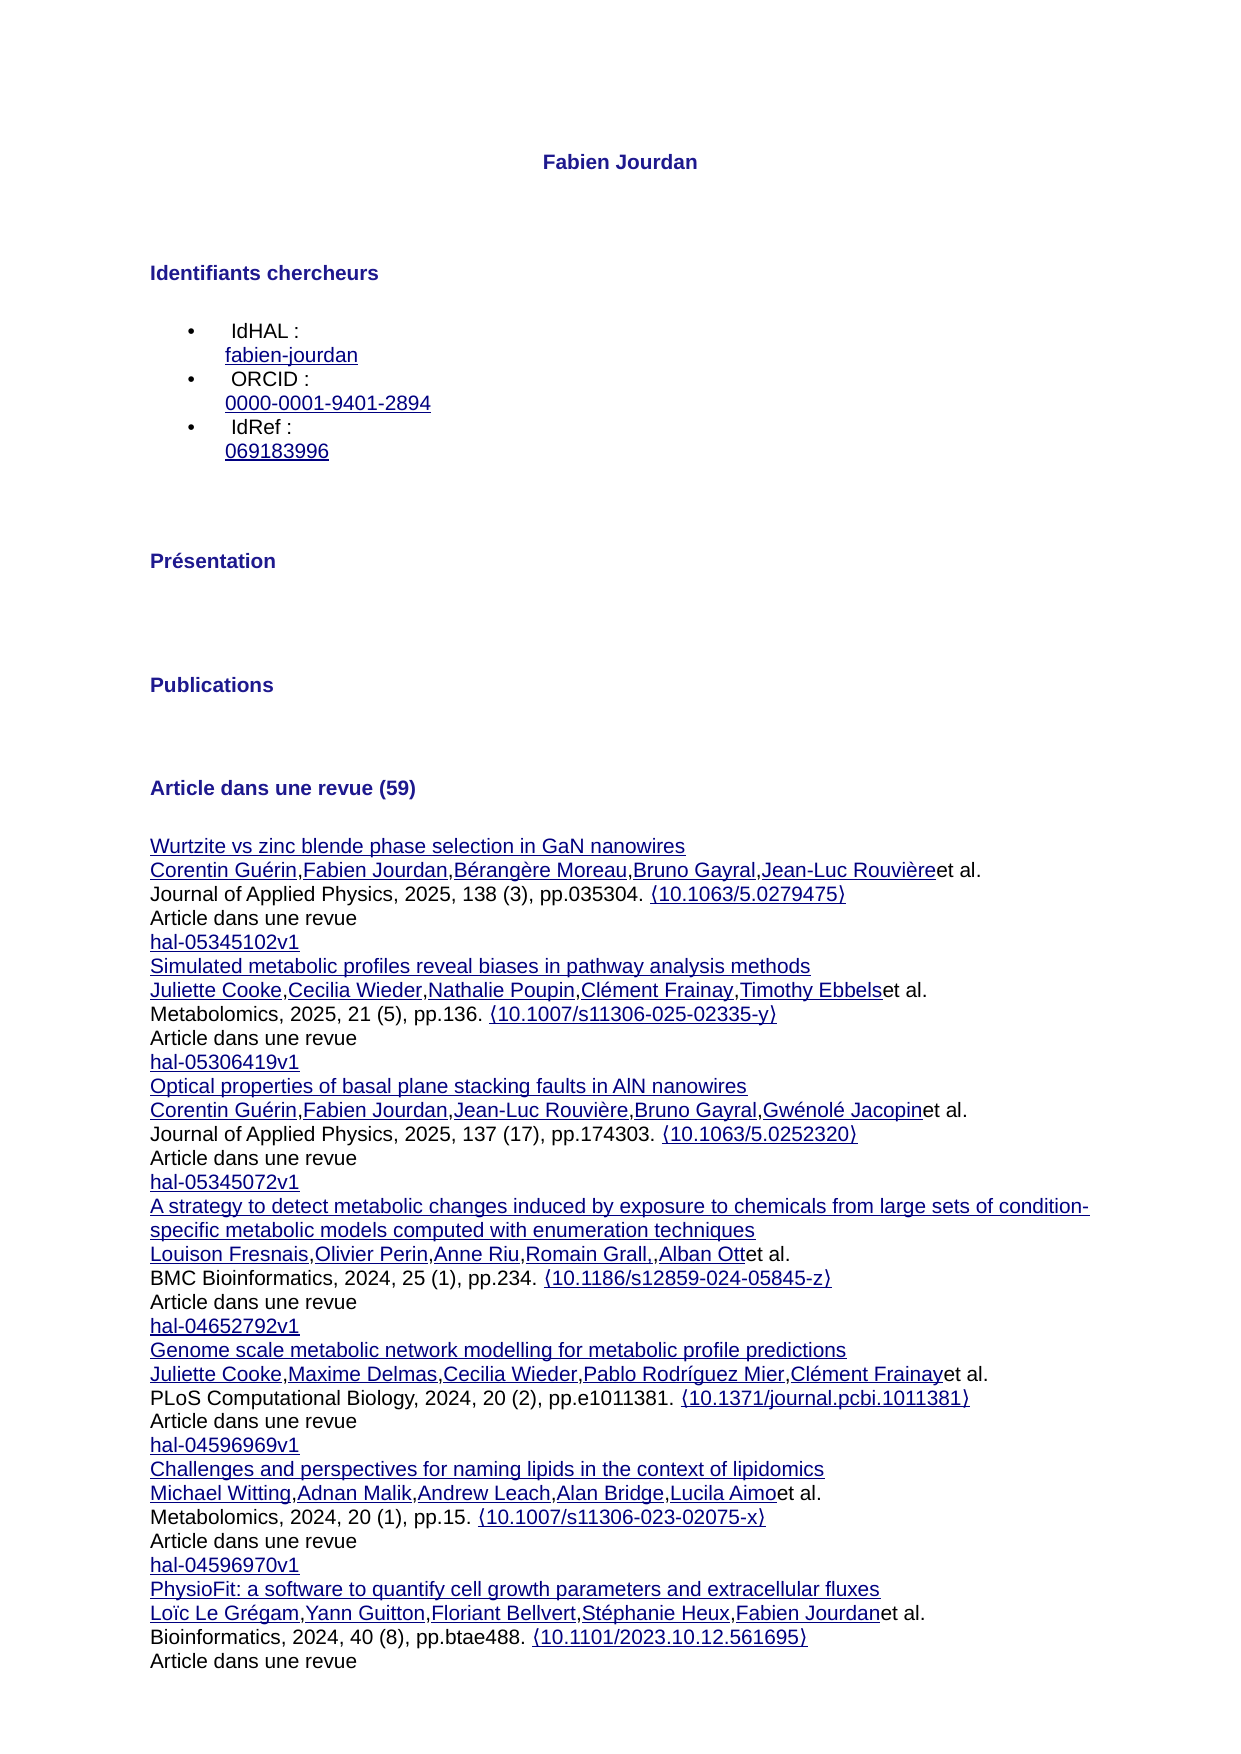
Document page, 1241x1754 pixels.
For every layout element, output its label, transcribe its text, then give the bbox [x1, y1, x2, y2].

list 069183996 [187, 438, 1090, 462]
table_cell Optical properties of basal plane stacking faults in AlN nanowires Corentin Guérin,Fabien Jourdan,Jean-Luc Rouvière,Bruno Gayral,Gwénolé Jacopinet al. Journal of Applied Physics, 2025, 137 (17), pp.174303. ⟨10.1063/5.0252320⟩ Article dans une revue hal-05345072v1 [150, 1074, 1090, 1194]
list ORCID : [187, 367, 1090, 391]
subtitle Fabien Jourdan [150, 150, 1090, 174]
subtitle Publications [150, 673, 1090, 697]
table_cell Simulated metabolic profiles reveal biases in pathway analysis methods Juliette Cooke,Cecilia Wieder,Nathalie Poupin,Clément Frainay,Timothy Ebbelset al. Metabolomics, 2025, 21 (5), pp.136. ⟨10.1007/s11306-025-02335-y⟩ Article dans une revue hal-05306419v1 [150, 954, 1090, 1074]
table_cell PhysioFit: a software to quantify cell growth parameters and extracellular fluxes Loïc Le Grégam,Yann Guitton,Floriant Bellvert,Stéphanie Heux,Fabien Jourdanet al. Bioinformatics, 2024, 40 (8), pp.btae488. ⟨10.1101/2023.10.12.561695⟩ Article dans une revue [150, 1577, 1090, 1673]
subtitle Identifiants chercheurs [150, 260, 1090, 284]
subtitle Article dans une revue (59) [150, 776, 1090, 800]
list 0000-0001-9401-2894 [187, 391, 1090, 414]
table_header Wurtzite vs zinc blende phase selection in GaN nanowires Corentin Guérin,Fabien Jourdan,Bérangère Moreau,Bruno Gayral,Jean-Luc Rouvièreet al. Journal of Applied Physics, 2025, 138 (3), pp.035304. ⟨10.1063/5.0279475⟩ Article dans une revue hal-05345102v1 [150, 834, 1090, 954]
table_cell Genome scale metabolic network modelling for metabolic profile predictions Juliette Cooke,Maxime Delmas,Cecilia Wieder,Pablo Rodríguez Mier,Clément Frainayet al. PLoS Computational Biology, 2024, 20 (2), pp.e1011381. ⟨10.1371/journal.pcbi.1011381⟩ Article dans une revue hal-04596969v1 [150, 1338, 1090, 1457]
table_cell A strategy to detect metabolic changes induced by exposure to chemicals from large sets of condition- [150, 1194, 1090, 1215]
table_cell specific metabolic models computed with enumeration techniques Louison Fresnais,Olivier Perin,Anne Riu,Romain Grall,,Alban Ottet al. BMC Bioinformatics, 2024, 25 (1), pp.234. ⟨10.1186/s12859-024-05845-z⟩ Article dans une revue hal-04652792v1 [150, 1216, 1090, 1337]
list IdHAL : [187, 319, 1090, 343]
table_cell Challenges and perspectives for naming lipids in the context of lipidomics Michael Witting,Adnan Malik,Andrew Leach,Alan Bridge,Lucila Aimoet al. Metabolomics, 2024, 20 (1), pp.15. ⟨10.1007/s11306-023-02075-x⟩ Article dans une revue hal-04596970v1 [150, 1457, 1090, 1577]
list fabien-jourdan [187, 343, 1090, 367]
list IdRef : [187, 414, 1090, 438]
subtitle Présentation [150, 549, 1090, 573]
